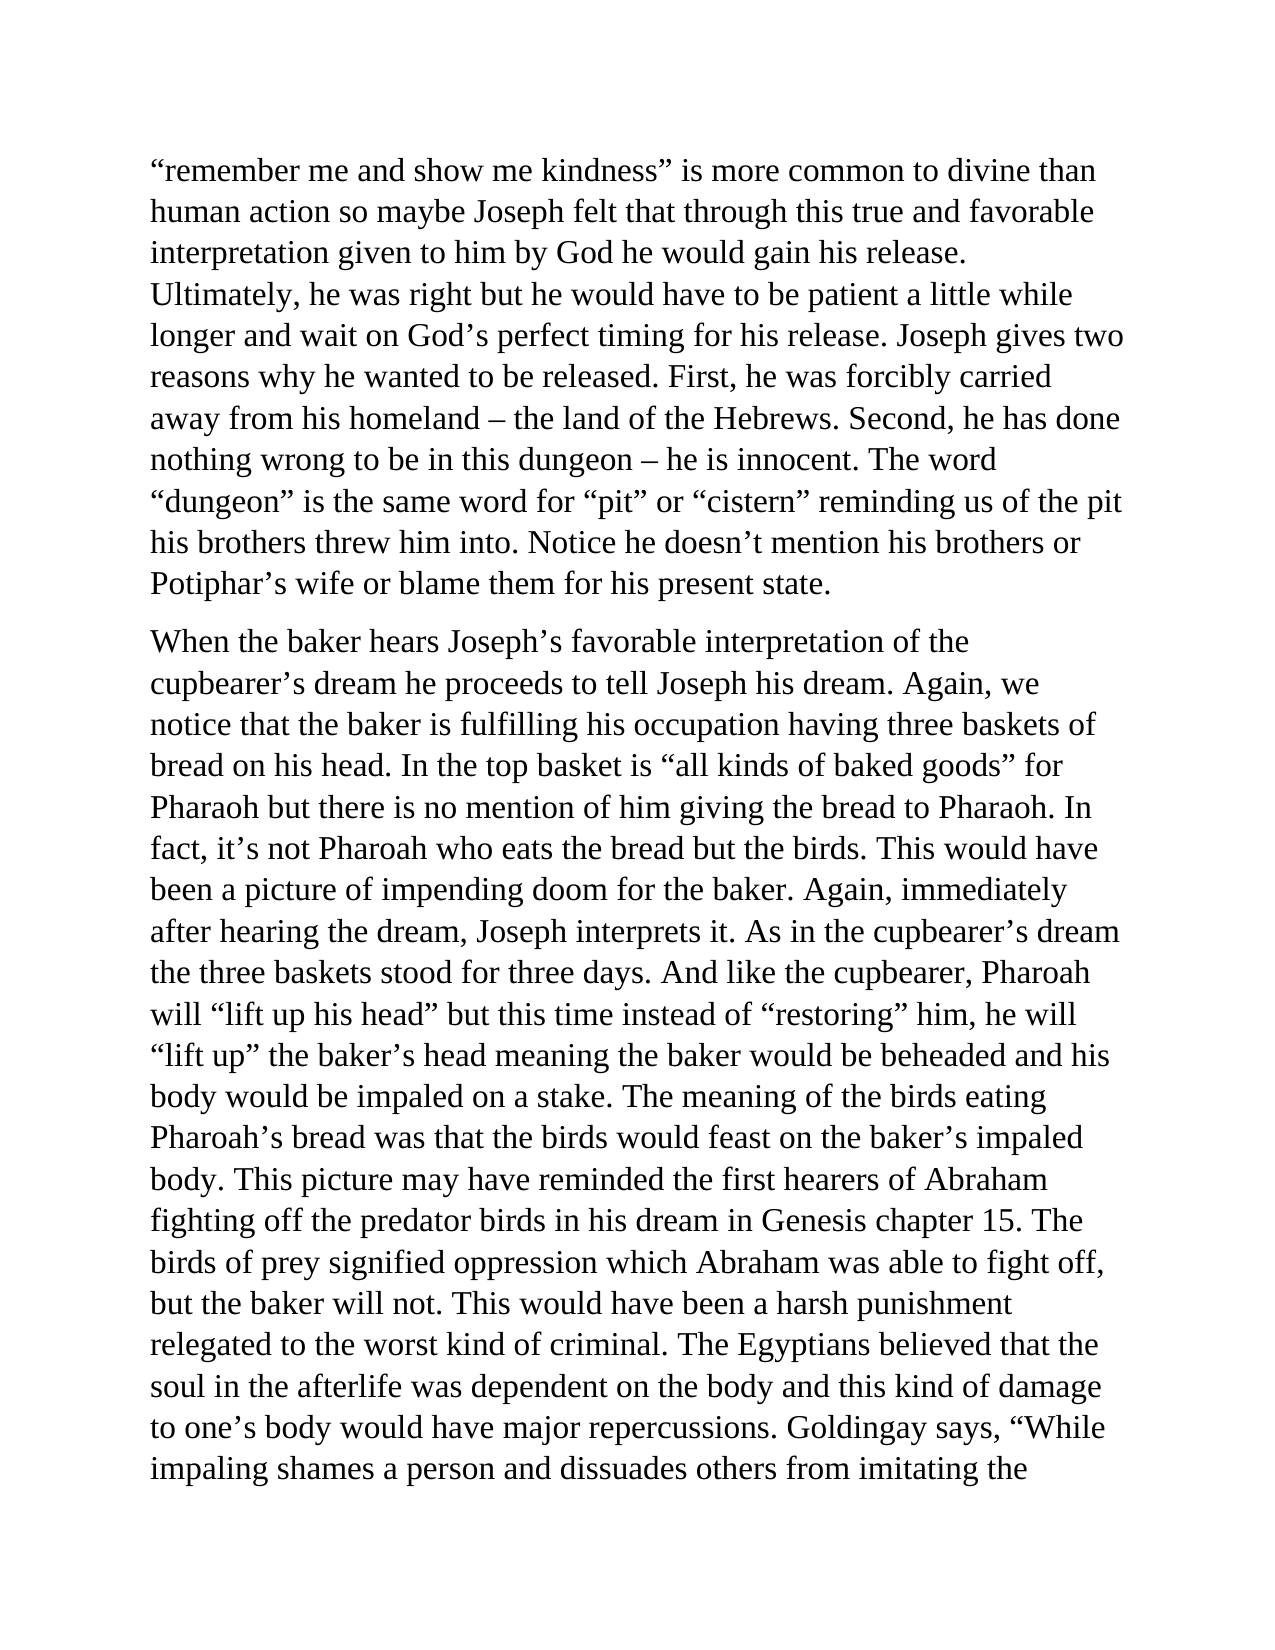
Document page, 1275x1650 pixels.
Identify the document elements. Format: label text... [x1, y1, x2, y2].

text When the baker hears Joseph’s favorable interpretation of the cupbearer’s dream he proceeds to tell Joseph his dream. Again, we notice that the baker is fulfilling his occupation having three baskets of bread on his head. In the top basket is “all kinds of baked goods” for Pharaoh but there is no mention of him giving the bread to Pharaoh. In fact, it’s not Pharoah who eats the bread but the birds. This would have been a picture of impending doom for the baker. Again, immediately after hearing the dream, Joseph interprets it. As in the cupbearer’s dream the three baskets stood for three days. And like the cupbearer, Pharoah will “lift up his head” but this time instead of “restoring” him, he will “lift up” the baker’s head meaning the baker would be beheaded and his body would be impaled on a stake. The meaning of the birds eating Pharoah’s bread was that the birds would feast on the baker’s impaled body. This picture may have reminded the first hearers of Abraham fighting off the predator birds in his dream in Genesis chapter 15. The birds of prey signified oppression which Abraham was able to fight off, but the baker will not. This would have been a harsh punishment relegated to the worst kind of criminal. The Egyptians believed that the soul in the afterlife was dependent on the body and this kind of damage to one’s body would have major repercussions. Goldingay says, “While impaling shames a person and dissuades others from imitating the [150, 622, 1125, 1487]
text “remember me and show me kindness” is more common to divine than human action so maybe Joseph felt that through this true and favorable interpretation given to him by God he would gain his release. Ultimately, he was right but he would have to be patient a little while longer and wait on God’s perfect timing for his release. Joseph gives two reasons why he wanted to be released. First, he was forcibly carried away from his homeland – the land of the Hebrews. Second, he has done nothing wrong to be in this dungeon – he is innocent. The word “dungeon” is the same word for “pit” or “cistern” reminding us of the pit his brothers threw him into. Notice he doesn’t mention his brothers or Potiphar’s wife or blame them for his present state. [150, 150, 1125, 602]
